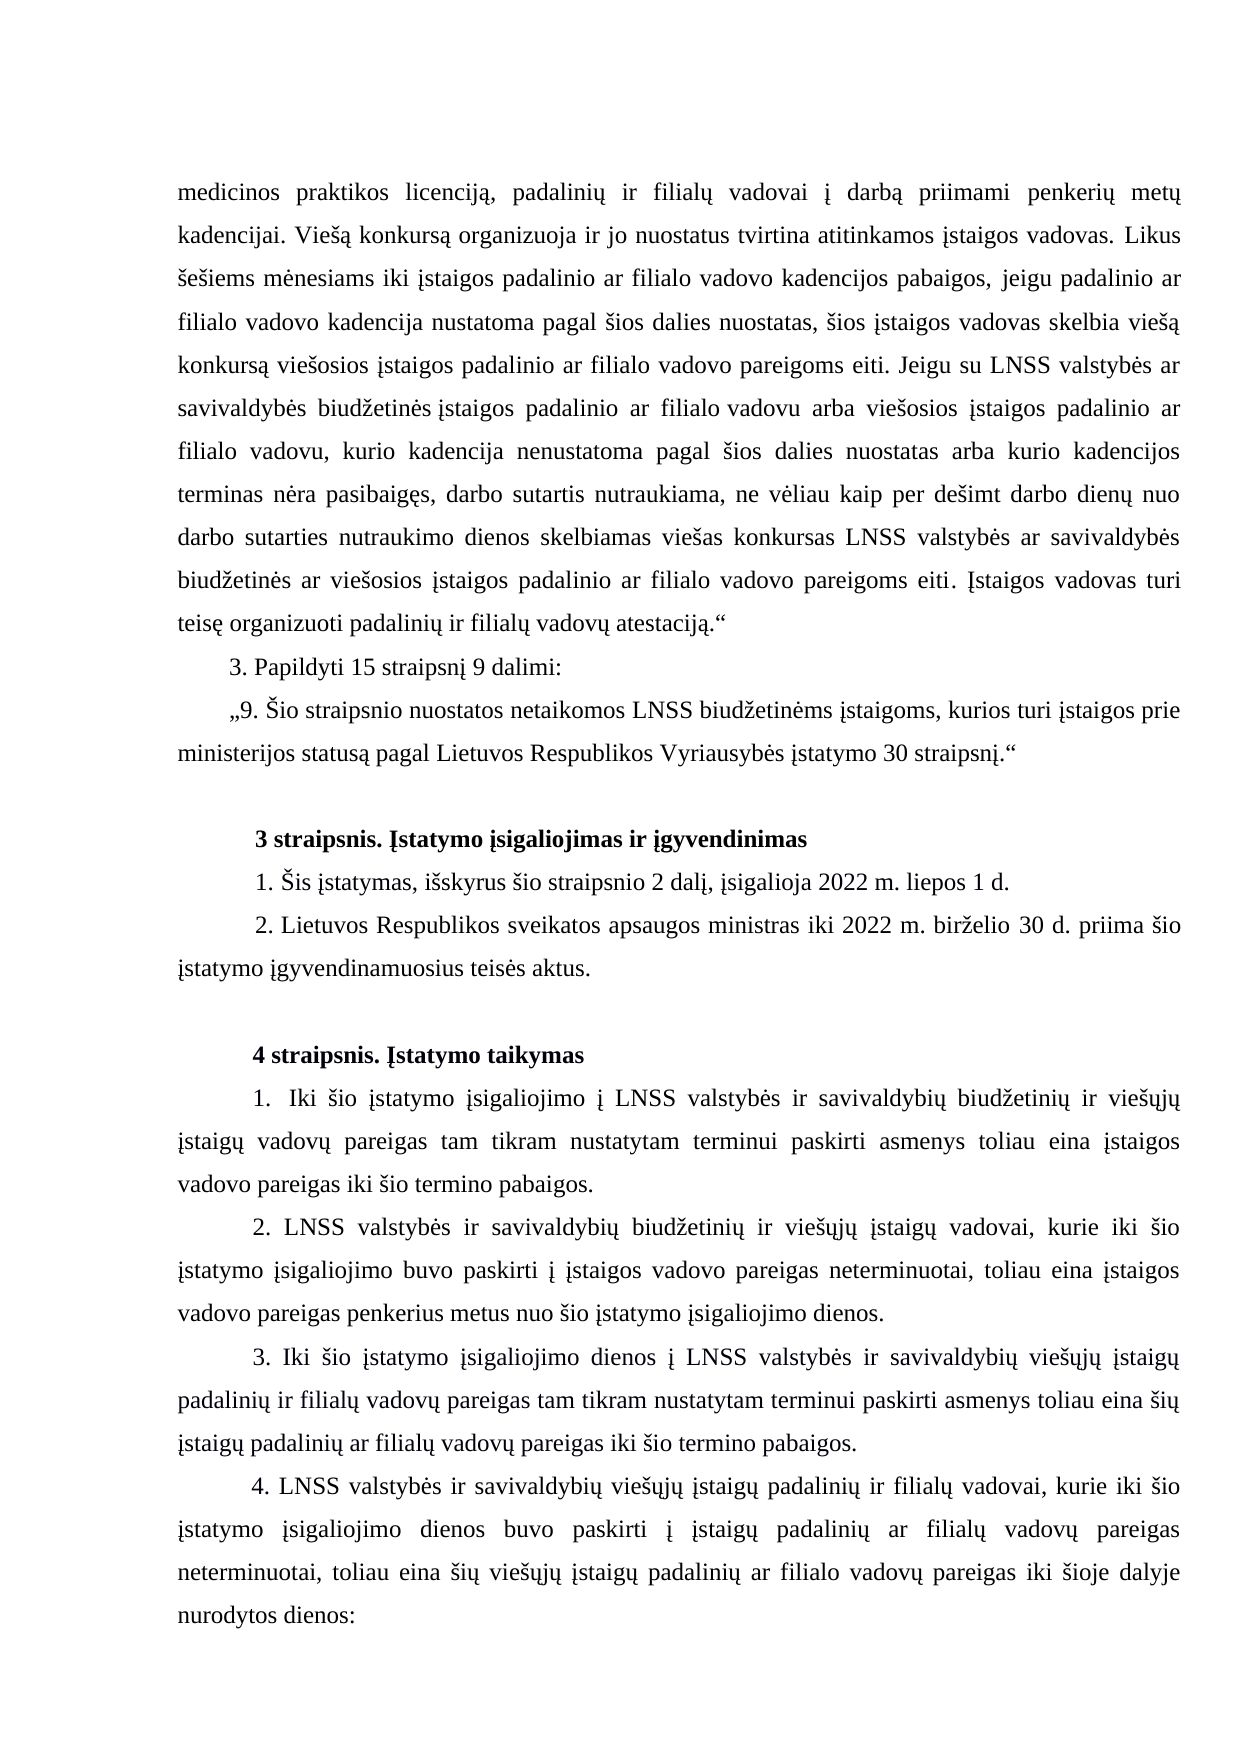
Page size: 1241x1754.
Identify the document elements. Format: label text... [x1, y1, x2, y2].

text 2. Lietuvos Respublikos sveikatos apsaugos ministras iki 2022 m. birželio 30 d. priima šio įstatymo įgyvendinamuosius teisės aktus. [177, 910, 1181, 982]
text 3. Iki šio įstatymo įsigaliojimo dienos į LNSS valstybės ir savivaldybių viešųjų įstaigų padalinių ir filialų vadovų pareigas tam tikram nustatytam terminui paskirti asmenys toliau eina šių įstaigų padalinių ar filialų vadovų pareigas iki šio termino pabaigos. [177, 1342, 1181, 1457]
text medicinos praktikos licenciją, padalinių ir filialų vadovai į darbą priimami penkerių metų kadencijai. Viešą konkursą organizuoja ir jo nuostatus tvirtina atitinkamos įstaigos vadovas. Likus šešiems mėnesiams iki įstaigos padalinio ar filialo vadovo kadencijos pabaigos, jeigu padalinio ar filialo vadovo kadencija nustatoma pagal šios dalies nuostatas, šios įstaigos vadovas skelbia viešą konkursą viešosios įstaigos padalinio ar filialo vadovo pareigoms eiti. Jeigu su LNSS valstybės ar savivaldybės biudžetinės įstaigos padalinio ar filialo vadovu arba viešosios įstaigos padalinio ar filialo vadovu, kurio kadencija nenustatoma pagal šios dalies nuostatas arba kurio kadencijos terminas nėra pasibaigęs, darbo sutartis nutraukiama, ne vėliau kaip per dešimt darbo dienų nuo darbo sutarties nutraukimo dienos skelbiamas viešas konkursas LNSS valstybės ar savivaldybės biudžetinės ar viešosios įstaigos padalinio ar filialo vadovo pareigoms eiti. Įstaigos vadovas turi teisę organizuoti padalinių ir filialų vadovų atestaciją.“ [177, 177, 1181, 637]
text 3 straipsnis. Įstatymo įsigaliojimas ir įgyvendinimas [177, 824, 1181, 853]
text 1. Iki šio įstatymo įsigaliojimo į LNSS valstybės ir savivaldybių biudžetinių ir viešųjų įstaigų vadovų pareigas tam tikram nustatytam terminui paskirti asmenys toliau eina įstaigos vadovo pareigas iki šio termino pabaigos. [177, 1083, 1181, 1198]
text 4 straipsnis. Įstatymo taikymas [177, 1040, 1181, 1068]
text 4. LNSS valstybės ir savivaldybių viešųjų įstaigų padalinių ir filialų vadovai, kurie iki šio įstatymo įsigaliojimo dienos buvo paskirti į įstaigų padalinių ar filialų vadovų pareigas neterminuotai, toliau eina šių viešųjų įstaigų padalinių ar filialo vadovų pareigas iki šioje dalyje nurodytos dienos: [177, 1471, 1181, 1629]
text 1. Šis įstatymas, išskyrus šio straipsnio 2 dalį, įsigalioja 2022 m. liepos 1 d. [177, 867, 1181, 896]
text 2. LNSS valstybės ir savivaldybių biudžetinių ir viešųjų įstaigų vadovai, kurie iki šio įstatymo įsigaliojimo buvo paskirti į įstaigos vadovo pareigas neterminuotai, toliau eina įstaigos vadovo pareigas penkerius metus nuo šio įstatymo įsigaliojimo dienos. [177, 1212, 1181, 1327]
text „9. Šio straipsnio nuostatos netaikomos LNSS biudžetinėms įstaigoms, kurios turi įstaigos prie ministerijos statusą pagal Lietuvos Respublikos Vyriausybės įstatymo 30 straipsnį.“ [177, 695, 1181, 767]
text 3. Papildyti 15 straipsnį 9 dalimi: [177, 652, 1181, 680]
